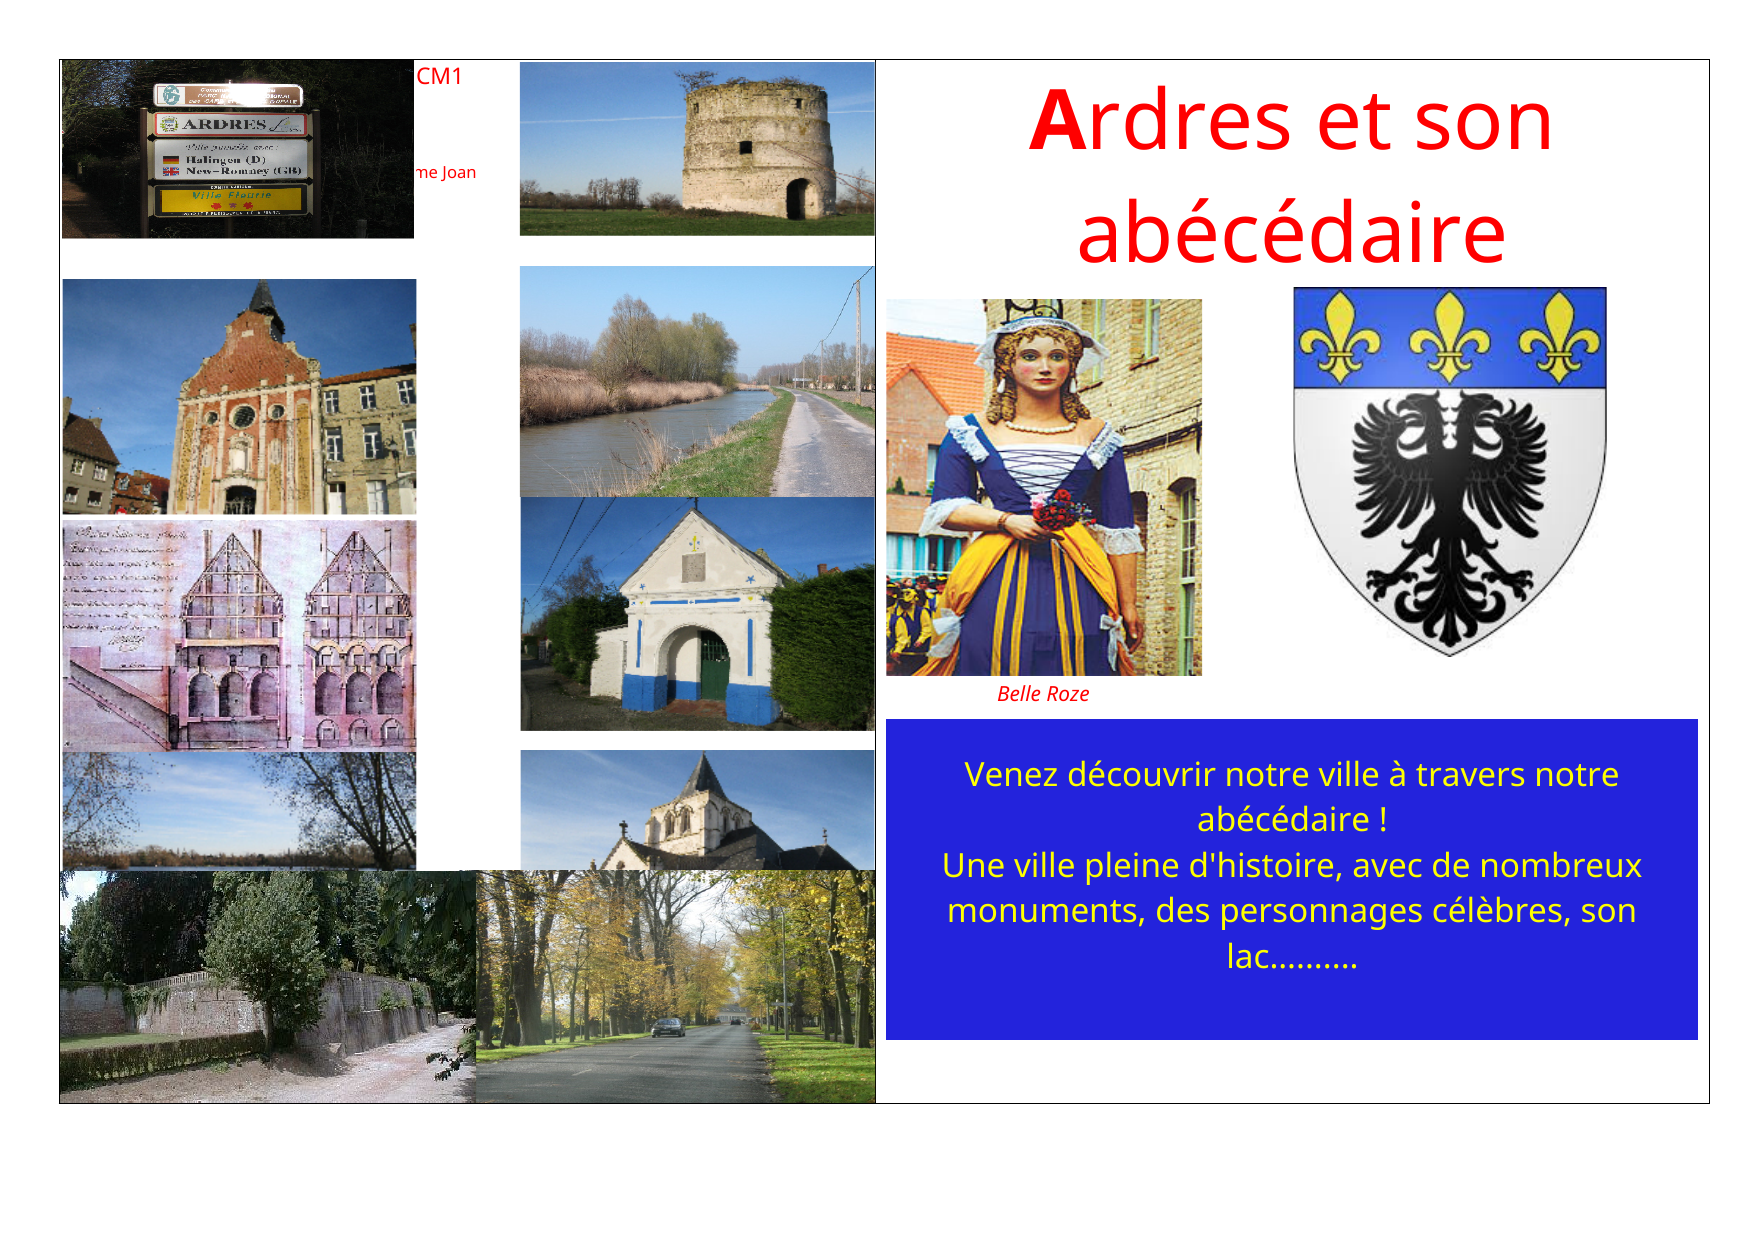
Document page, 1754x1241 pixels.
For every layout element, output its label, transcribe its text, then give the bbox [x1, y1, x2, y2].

picture [519, 62, 876, 237]
picture [60, 520, 876, 1103]
picture [1293, 287, 1607, 657]
picture [886, 299, 1203, 676]
table_header Ardres et son abécédaire Venez découvrir notre ville à travers notre abécédaire ! Une ville pleine d'histoire, avec de nombreux monuments, des personnages célèbres, son lac.......... [876, 60, 1709, 1103]
table_header CM1 Mme Joan [60, 60, 875, 871]
picture [519, 266, 875, 732]
picture [62, 60, 416, 239]
picture [62, 279, 418, 516]
